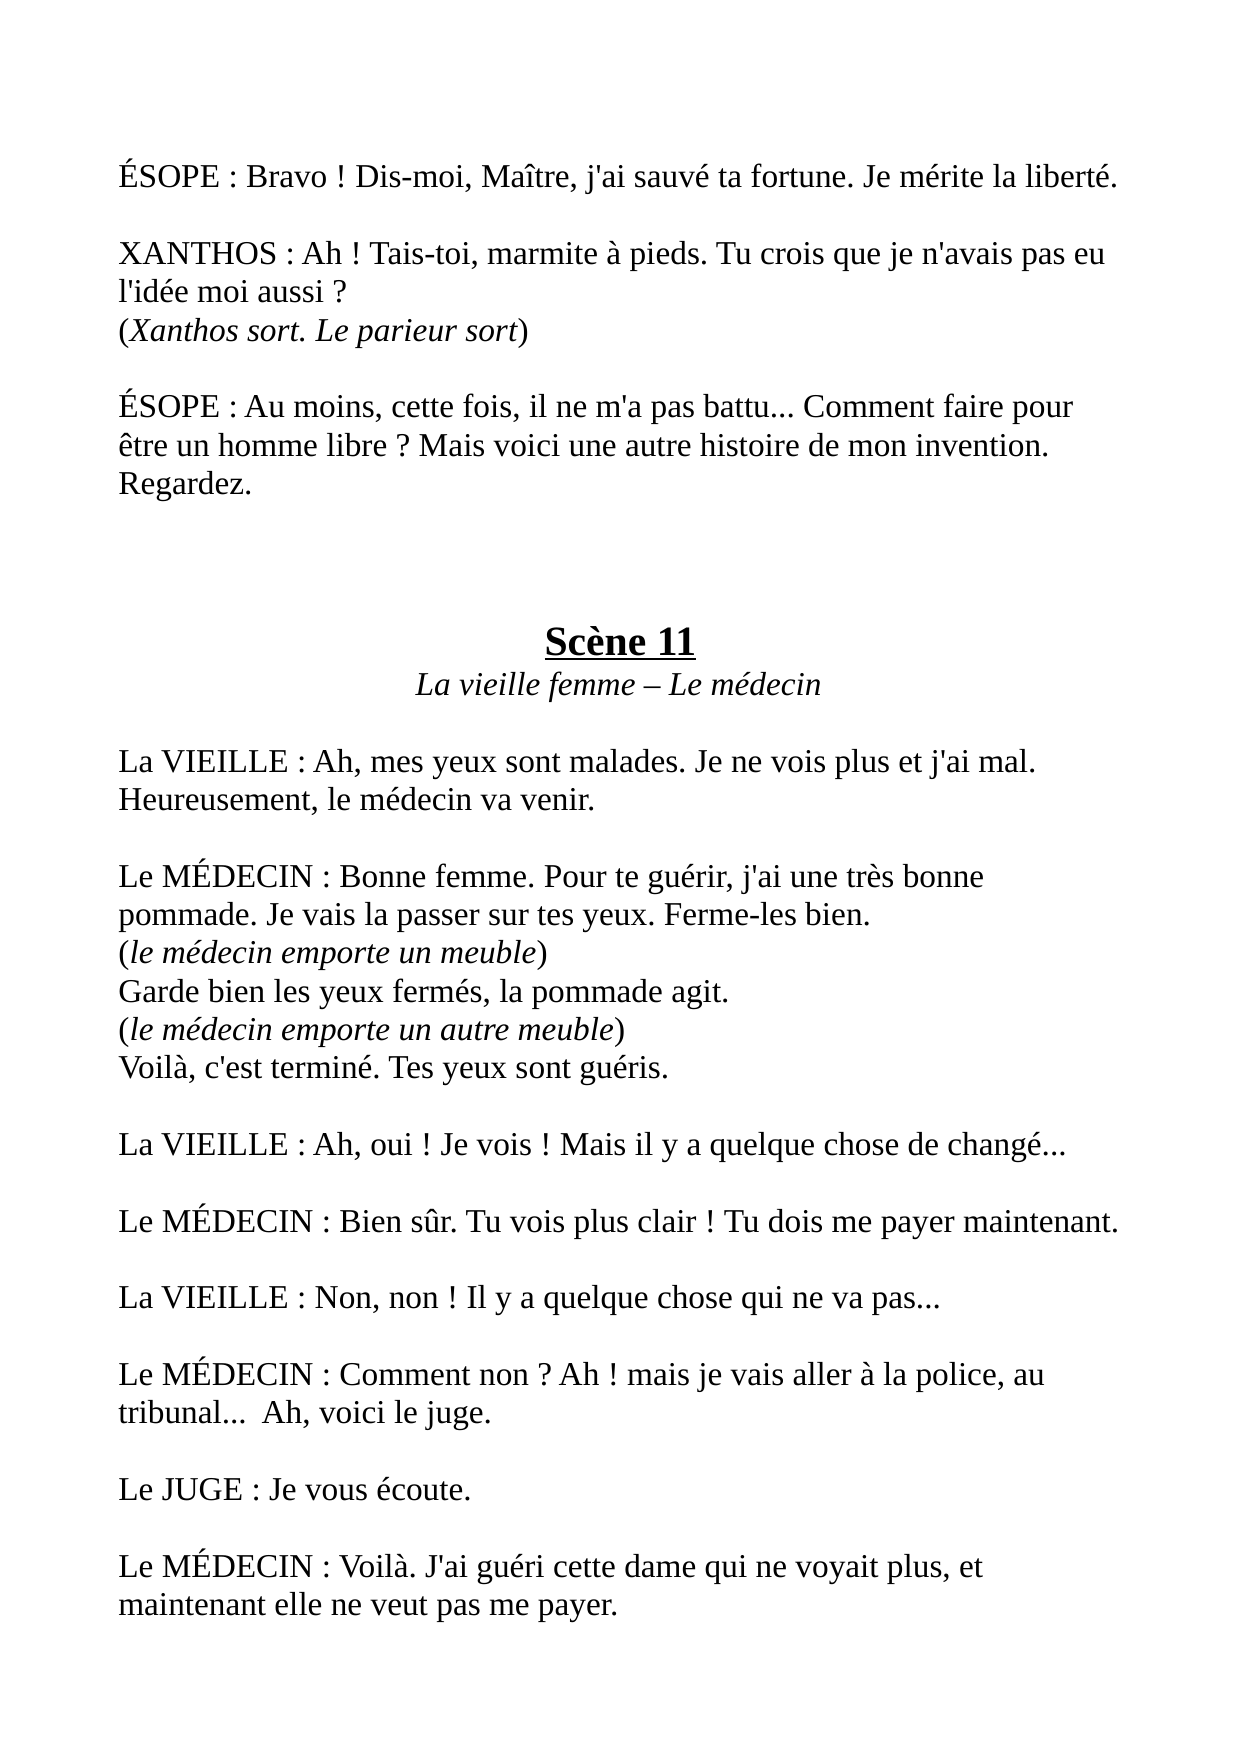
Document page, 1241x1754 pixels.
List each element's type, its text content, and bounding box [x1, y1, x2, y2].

text Voilà, c'est terminé. Tes yeux sont guéris. [118, 1048, 1122, 1086]
text (le médecin emporte un meuble) [118, 933, 1122, 971]
text Le JUGE : Je vous écoute. [118, 1469, 1122, 1508]
text XANTHOS : Ah ! Tais-toi, marmite à pieds. Tu crois que je n'avais pas eu l'idée moi aussi ? [118, 233, 1122, 310]
text (Xanthos sort. Le parieur sort) [118, 310, 1122, 348]
text ÉSOPE : Bravo ! Dis-moi, Maître, j'ai sauvé ta fortune. Je mérite la liberté. [118, 156, 1122, 195]
text La vieille femme – Le médecin [118, 664, 1122, 703]
text ÉSOPE : Au moins, cette fois, il ne m'a pas battu... Comment faire pour être un homme libre ? Mais voici une autre histoire de mon invention. Regardez. [118, 386, 1122, 501]
text Le MÉDECIN : Comment non ? Ah ! mais je vais aller à la police, au tribunal... Ah, voici le juge. [118, 1354, 1122, 1431]
text Le MÉDECIN : Voilà. J'ai guéri cette dame qui ne voyait plus, et maintenant elle ne veut pas me payer. [118, 1546, 1122, 1623]
text La VIEILLE : Ah, mes yeux sont malades. Je ne vois plus et j'ai mal. Heureusement, le médecin va venir. [118, 741, 1122, 818]
text Scène 11 [118, 616, 1122, 664]
text La VIEILLE : Ah, oui ! Je vois ! Mais il y a quelque chose de changé... [118, 1124, 1122, 1163]
text Le MÉDECIN : Bien sûr. Tu vois plus clair ! Tu dois me payer maintenant. [118, 1201, 1122, 1239]
text Garde bien les yeux fermés, la pommade agit. [118, 971, 1122, 1009]
text (le médecin emporte un autre meuble) [118, 1009, 1122, 1048]
text Le MÉDECIN : Bonne femme. Pour te guérir, j'ai une très bonne pommade. Je vais la passer sur tes yeux. Ferme-les bien. [118, 856, 1122, 933]
text La VIEILLE : Non, non ! Il y a quelque chose qui ne va pas... [118, 1278, 1122, 1316]
